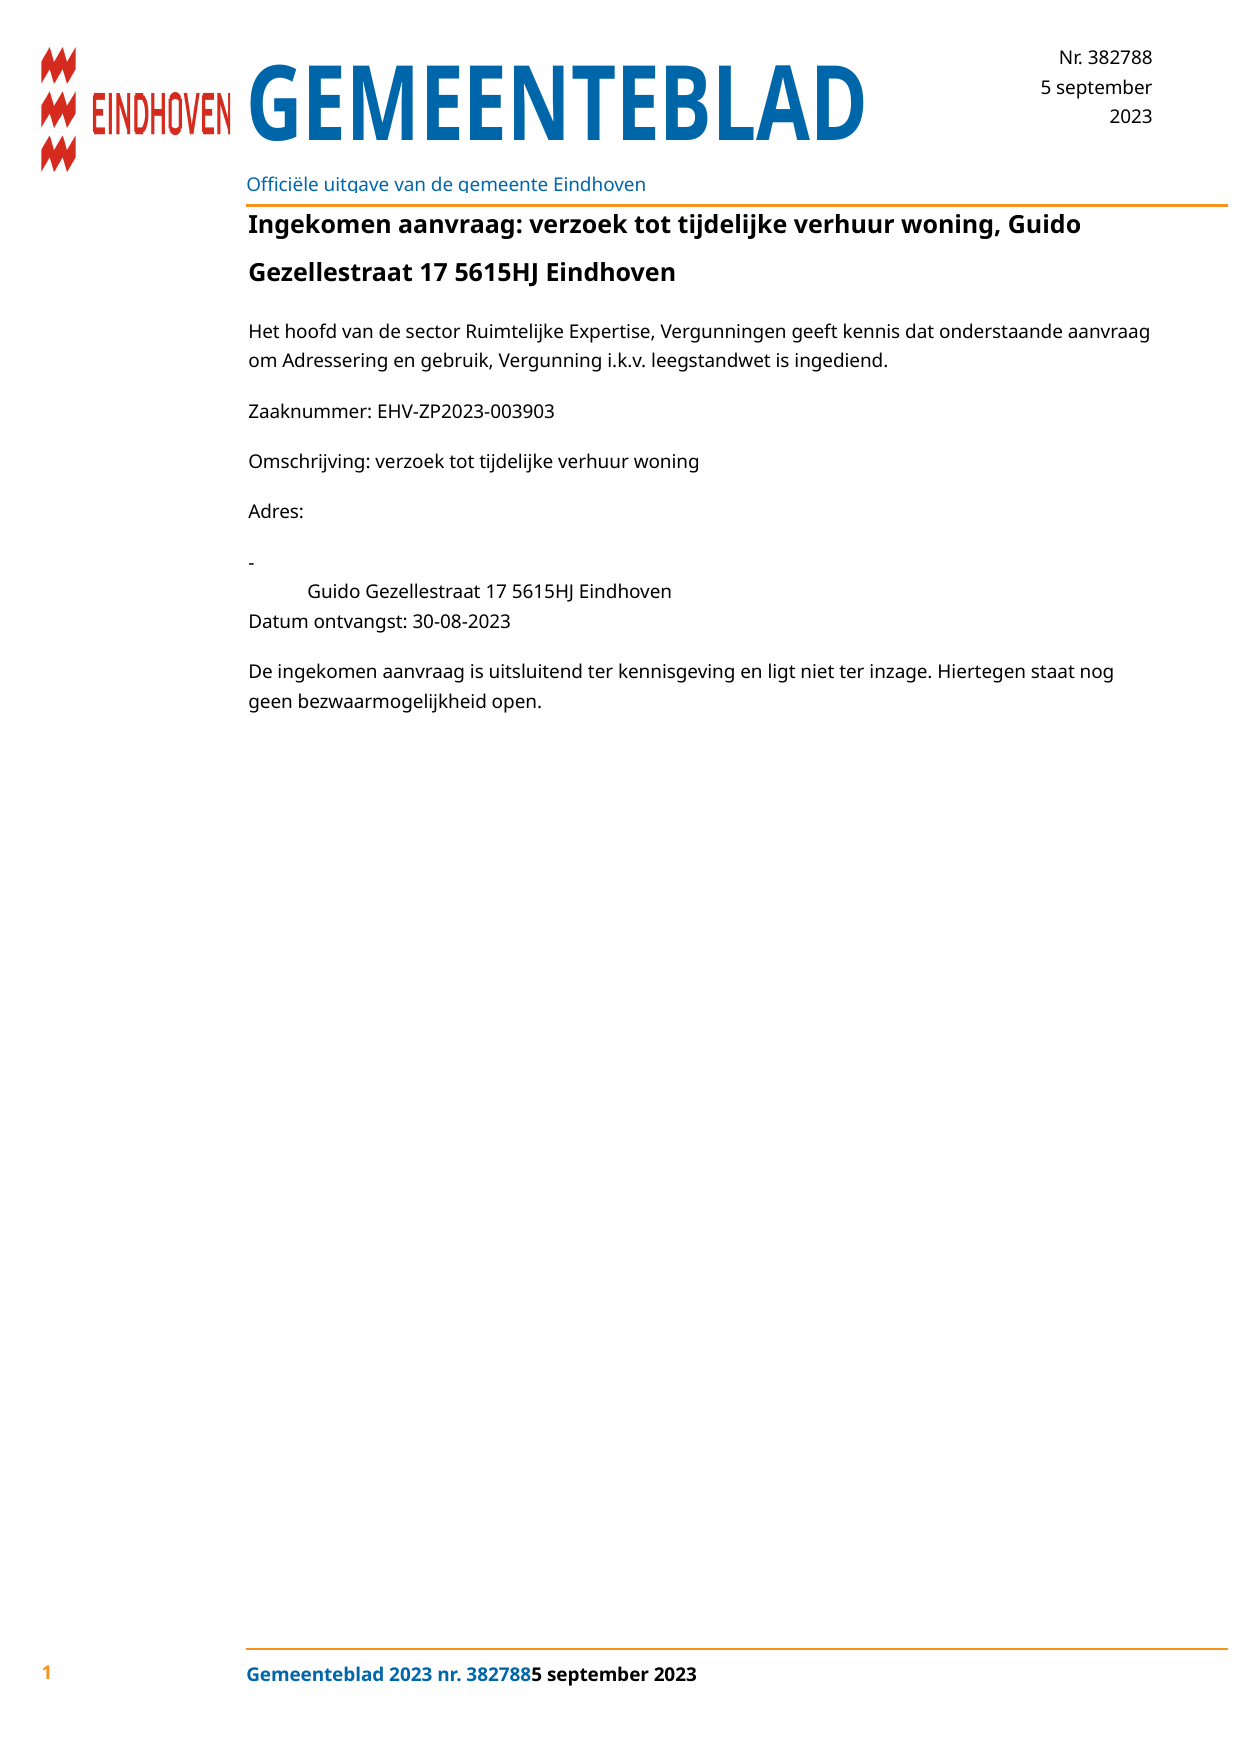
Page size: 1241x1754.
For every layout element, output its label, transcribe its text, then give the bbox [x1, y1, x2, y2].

text De ingekomen aanvraag is uitsluitend ter kennisgeving en ligt niet ter inzage. Hiertegen staat nog geen bezwaarmogelijkheid open. [248, 659, 1152, 714]
text Omschrijving: verzoek tot tijdelijke verhuur woning [248, 448, 1152, 474]
text Zaaknummer: EHV-ZP2023-003903 [248, 398, 1152, 424]
text Adres: [248, 499, 1152, 524]
text Ingekomen aanvraag: verzoek tot tijdelijke verhuur woning, Guido Gezellestraat 17 5615HJ Eindhoven [248, 207, 1152, 288]
text Het hoofd van de sector Ruimtelijke Expertise, Vergunningen geeft kennis dat onderstaande aanvraag om Adressering en gebruik, Vergunning i.k.v. leegstandwet is ingediend. [248, 318, 1152, 373]
list Guido Gezellestraat 17 5615HJ Eindhoven [248, 579, 1152, 604]
text Datum ontvangst: 30-08-2023 [248, 608, 1152, 634]
picture [41, 47, 231, 172]
